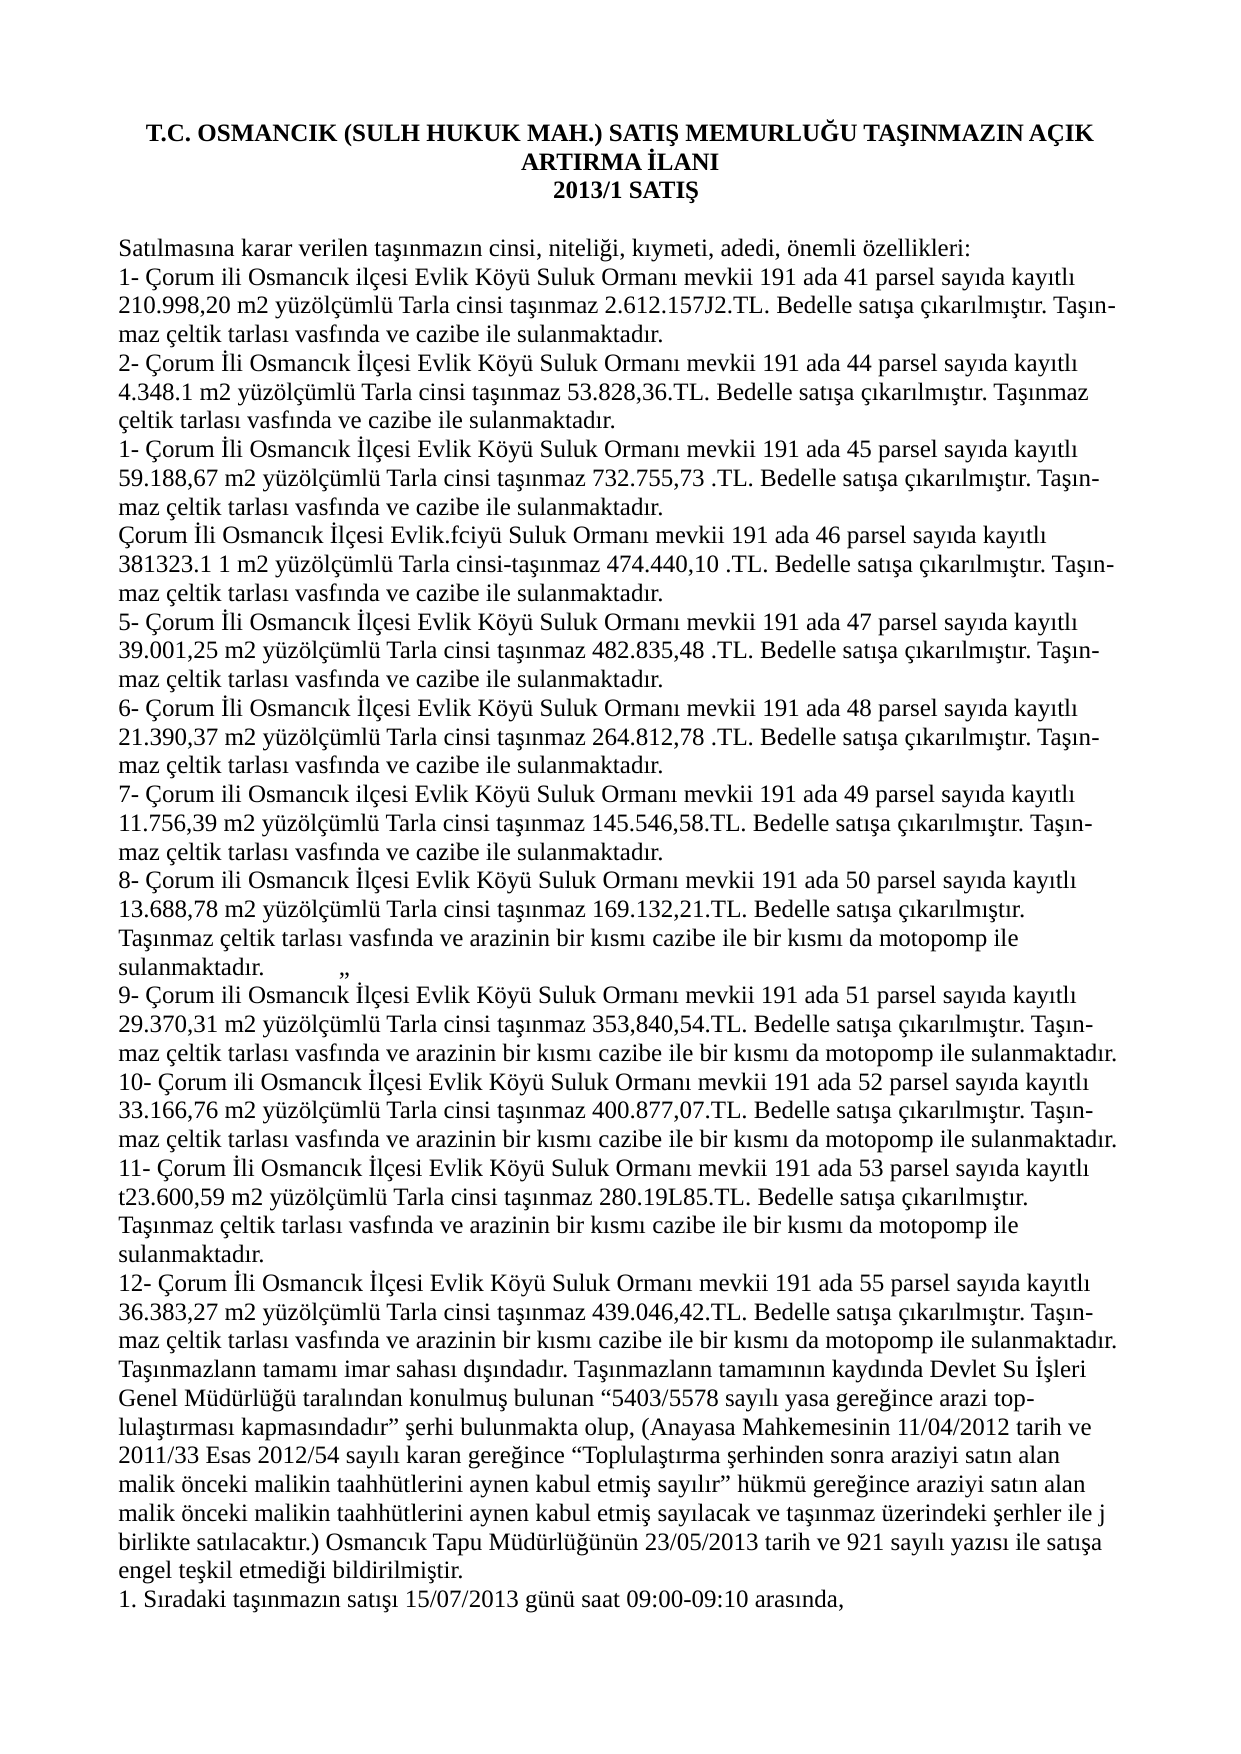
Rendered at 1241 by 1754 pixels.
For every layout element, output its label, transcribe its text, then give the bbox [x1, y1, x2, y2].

text T.C. OSMANCIK (SULH HUKUK MAH.) SATIŞ MEMURLUĞU TAŞINMAZIN AÇIK ARTIRMA İLANI [118, 118, 1122, 176]
text 1- Çorum İli Osmancık İlçesi Evlik Köyü Suluk Ormanı mevkii 191 ada 45 parsel sayıda kayıtlı 59.188,67 m2 yüzölçümlü Tarla cinsi taşınmaz 732.755,73 .TL. Bedelle satışa çıkarılmıştır. Taşın­maz çeltik tarlası vasfında ve cazibe ile sulanmaktadır. [118, 434, 1122, 521]
text 8- Çorum ili Osmancık İlçesi Evlik Köyü Suluk Ormanı mevkii 191 ada 50 parsel sayıda kayıtlı 13.688,78 m2 yüzölçümlü Tarla cinsi taşınmaz 169.132,21.TL. Bedelle satışa çıkarılmıştır. Taşınmaz çeltik tarlası vasfında ve arazinin bir kısmı cazibe ile bir kısmı da motopomp ile sulanmaktadır. „ [118, 866, 1122, 981]
text Satılmasına karar verilen taşınmazın cinsi, niteliği, kıymeti, adedi, önemli özellikleri: [118, 233, 1122, 262]
text 10- Çorum ili Osmancık İlçesi Evlik Köyü Suluk Ormanı mevkii 191 ada 52 parsel sayıda kayıtlı 33.166,76 m2 yüzölçümlü Tarla cinsi taşınmaz 400.877,07.TL. Bedelle satışa çıkarılmıştır. Taşın­maz çeltik tarlası vasfında ve arazinin bir kısmı cazibe ile bir kısmı da motopomp ile sulanmaktadır. [118, 1067, 1122, 1153]
text 1- Çorum ili Osmancık ilçesi Evlik Köyü Suluk Ormanı mevkii 191 ada 41 parsel sayıda kayıtlı 210.998,20 m2 yüzölçümlü Tarla cinsi taşınmaz 2.612.157J2.TL. Bedelle satışa çıkarılmıştır. Taşın­maz çeltik tarlası vasfında ve cazibe ile sulanmaktadır. [118, 262, 1122, 348]
text 6- Çorum İli Osmancık İlçesi Evlik Köyü Suluk Ormanı mevkii 191 ada 48 parsel sayıda kayıtlı 21.390,37 m2 yüzölçümlü Tarla cinsi taşınmaz 264.812,78 .TL. Bedelle satışa çıkarılmıştır. Taşın­maz çeltik tarlası vasfında ve cazibe ile sulanmaktadır. [118, 693, 1122, 779]
text 1. Sıradaki taşınmazın satışı 15/07/2013 günü saat 09:00-09:10 arasında, [118, 1584, 1122, 1613]
text 7- Çorum ili Osmancık ilçesi Evlik Köyü Suluk Ormanı mevkii 191 ada 49 parsel sayıda kayıtlı 11.756,39 m2 yüzölçümlü Tarla cinsi taşınmaz 145.546,58.TL. Bedelle satışa çıkarılmıştır. Taşın­maz çeltik tarlası vasfında ve cazibe ile sulanmaktadır. [118, 779, 1122, 866]
text 381323.1 1 m2 yüzölçümlü Tarla cinsi-taşınmaz 474.440,10 .TL. Bedelle satışa çıkarılmıştır. Taşın­maz çeltik tarlası vasfında ve cazibe ile sulanmaktadır. [118, 549, 1122, 607]
text 11- Çorum İli Osmancık İlçesi Evlik Köyü Suluk Ormanı mevkii 191 ada 53 parsel sayıda kayıtlı t23.600,59 m2 yüzölçümlü Tarla cinsi taşınmaz 280.19L85.TL. Bedelle satışa çıkarılmıştır. Taşınmaz çeltik tarlası vasfında ve arazinin bir kısmı cazibe ile bir kısmı da motopomp ile sulanmaktadır. [118, 1153, 1122, 1268]
text 9- Çorum ili Osmancık İlçesi Evlik Köyü Suluk Ormanı mevkii 191 ada 51 parsel sayıda kayıtlı 29.370,31 m2 yüzölçümlü Tarla cinsi taşınmaz 353,840,54.TL. Bedelle satışa çıkarılmıştır. Taşın­maz çeltik tarlası vasfında ve arazinin bir kısmı cazibe ile bir kısmı da motopomp ile sulanmaktadır. [118, 981, 1122, 1067]
text 2- Çorum İli Osmancık İlçesi Evlik Köyü Suluk Ormanı mevkii 191 ada 44 parsel sayıda kayıtlı [118, 348, 1122, 377]
text 5- Çorum İli Osmancık İlçesi Evlik Köyü Suluk Ormanı mevkii 191 ada 47 parsel sayıda kayıtlı 39.001,25 m2 yüzölçümlü Tarla cinsi taşınmaz 482.835,48 .TL. Bedelle satışa çıkarılmıştır. Taşın­maz çeltik tarlası vasfında ve cazibe ile sulanmaktadır. [118, 607, 1122, 693]
text 12- Çorum İli Osmancık İlçesi Evlik Köyü Suluk Ormanı mevkii 191 ada 55 parsel sayıda kayıtlı 36.383,27 m2 yüzölçümlü Tarla cinsi taşınmaz 439.046,42.TL. Bedelle satışa çıkarılmıştır. Taşın­maz çeltik tarlası vasfında ve arazinin bir kısmı cazibe ile bir kısmı da motopomp ile sulanmaktadır. Taşınmazlann tamamı imar sahası dışındadır. Taşınmazlann tamamının kaydında Devlet Su İşleri Genel Müdürlüğü taralından konulmuş bulunan “5403/5578 sayılı yasa gereğince arazi top­lulaştırması kapmasındadır” şerhi bulunmakta olup, (Anayasa Mahkemesinin 11/04/2012 tarih ve 2011/33 Esas 2012/54 sayılı karan gereğince “Toplulaştırma şerhinden sonra araziyi satın alan malik önceki malikin taahhütlerini aynen kabul etmiş sayılır” hükmü gereğince araziyi satın alan malik önceki malikin taahhütlerini aynen kabul etmiş sayılacak ve taşınmaz üzerindeki şerhler ile j birlikte satılacaktır.) Osmancık Tapu Müdürlüğünün 23/05/2013 tarih ve 921 sayılı yazısı ile satışa engel teşkil etmediği bildirilmiştir. [118, 1268, 1122, 1584]
text Çorum İli Osmancık İlçesi Evlik.fciyü Suluk Ormanı mevkii 191 ada 46 parsel sayıda kayıtlı [118, 521, 1122, 549]
text 4.348.1 m2 yüzölçümlü Tarla cinsi taşınmaz 53.828,36.TL. Bedelle satışa çıkarılmıştır. Taşınmaz çeltik tarlası vasfında ve cazibe ile sulanmaktadır. [118, 377, 1122, 434]
text 2013/1 SATIŞ [118, 176, 1122, 204]
